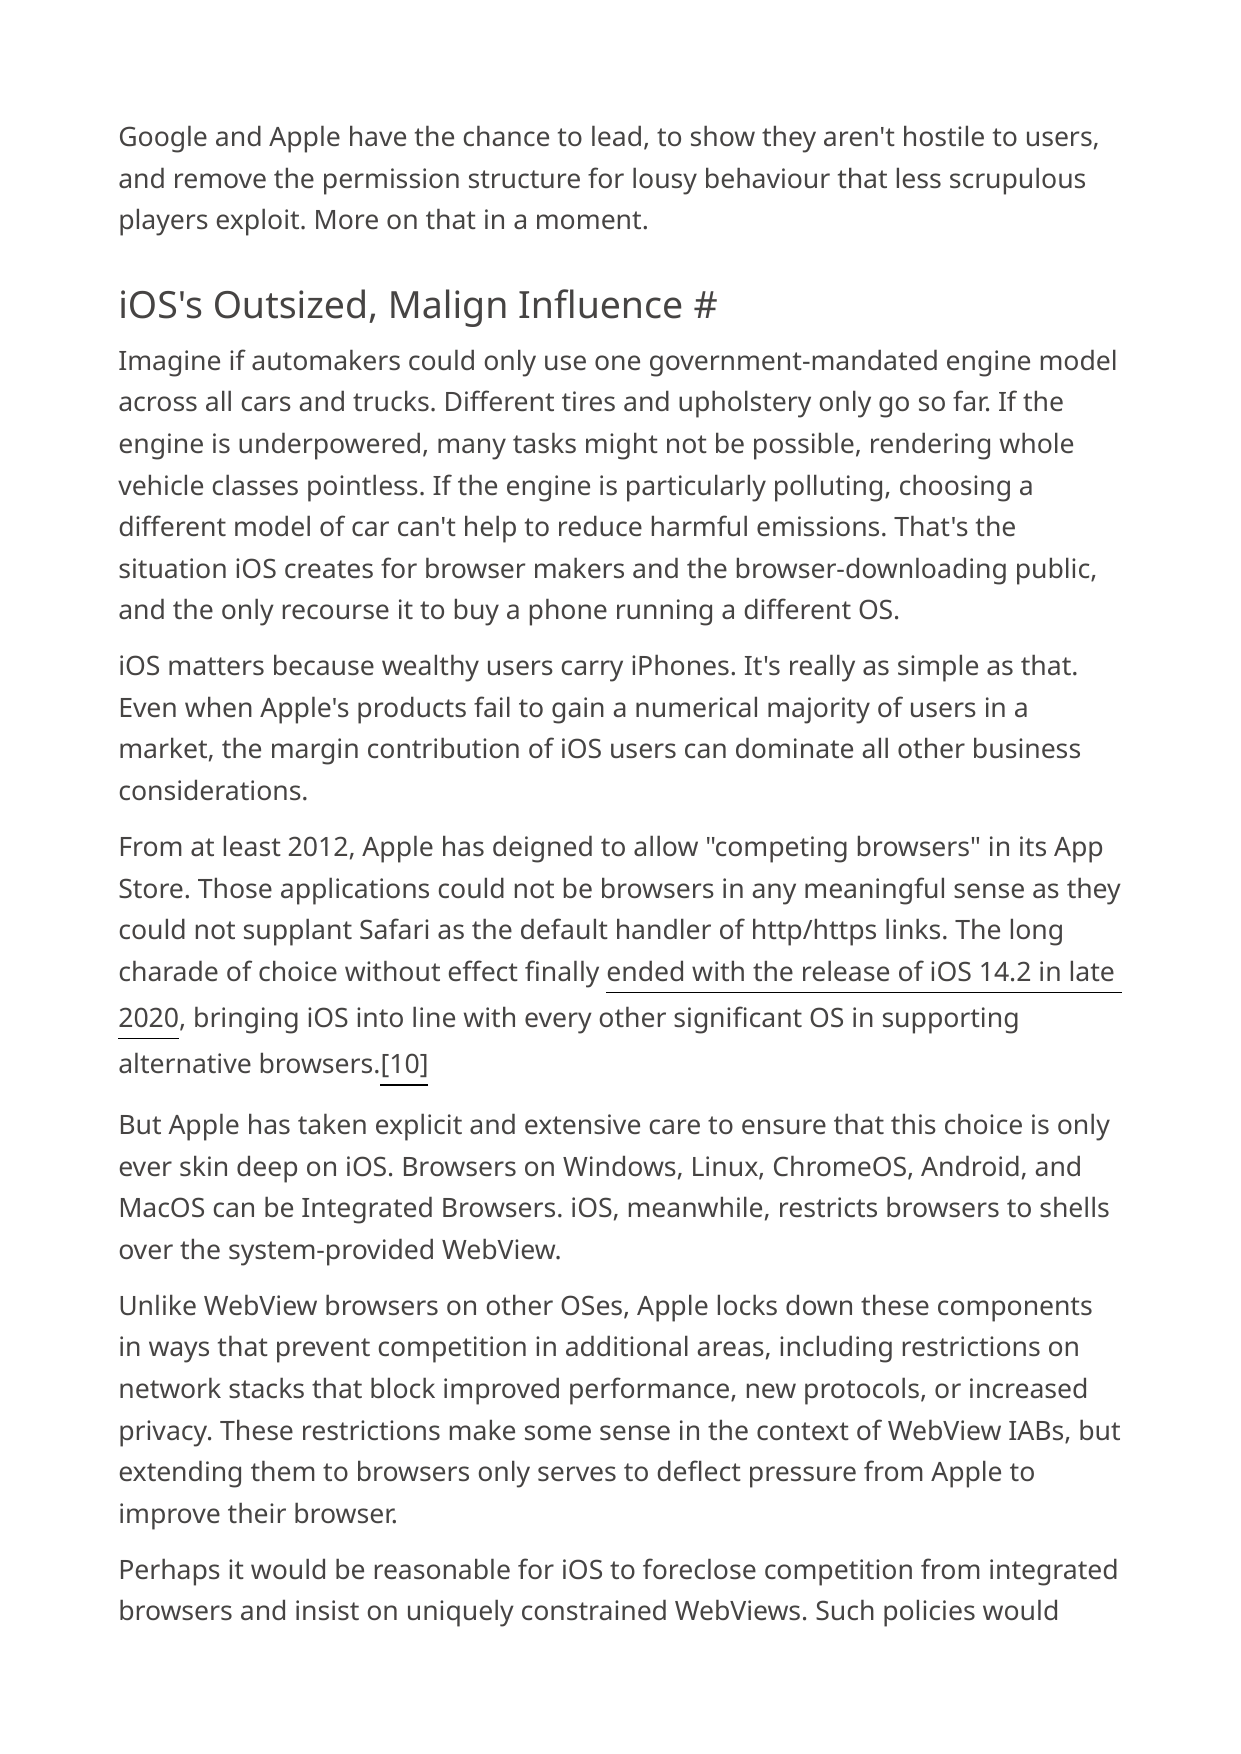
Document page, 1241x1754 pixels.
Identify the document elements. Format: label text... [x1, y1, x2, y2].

text Unlike WebView browsers on other OSes, Apple locks down these components in ways that prevent competition in additional areas, including restrictions on network stacks that block improved performance, new protocols, or increased privacy. These restrictions make some sense in the context of WebView IABs, but extending them to browsers only serves to deflect pressure from Apple to improve their browser. [118, 1287, 1122, 1531]
text Perhaps it would be reasonable for iOS to foreclose competition from integrated browsers and insist on uniquely constrained WebViews. Such policies would [118, 1551, 1122, 1628]
text Google and Apple have the chance to lead, to show they aren't hostile to users, and remove the permission structure for lousy behaviour that less scrupulous players exploit. More on that in a moment. [118, 118, 1122, 237]
text But Apple has taken explicit and extensive care to ensure that this choice is only ever skin deep on iOS. Browsers on Windows, Linux, ChromeOS, Android, and MacOS can be Integrated Browsers. iOS, meanwhile, restricts browsers to shells over the system-provided WebView. [118, 1106, 1122, 1267]
text iOS matters because wealthy users carry iPhones. It's really as simple as that. Even when Apple's products fail to gain a numerical majority of users in a market, the margin contribution of iOS users can dominate all other business considerations. [118, 647, 1122, 808]
subtitle iOS's Outsized, Malign Influence # [118, 278, 1122, 329]
text Imagine if automakers could only use one government-mandated engine model across all cars and trucks. Different tires and upholstery only go so far. If the engine is underpowered, many tasks might not be possible, rendering whole vehicle classes pointless. If the engine is particularly polluting, choosing a different model of car can't help to reduce harmful emissions. That's the situation iOS creates for browser makers and the browser-downloading public, and the only recourse it to buy a phone running a different OS. [118, 342, 1122, 627]
text From at least 2012, Apple has deigned to allow "competing browsers" in its App Store. Those applications could not be browsers in any meaningful sense as they could not supplant Safari as the default handler of http/https links. The long charade of choice without effect finally ended with the release of iOS 14.2 in late 2020, bringing iOS into line with every other significant OS in supporting alternative browsers.[10] [118, 828, 1122, 1086]
